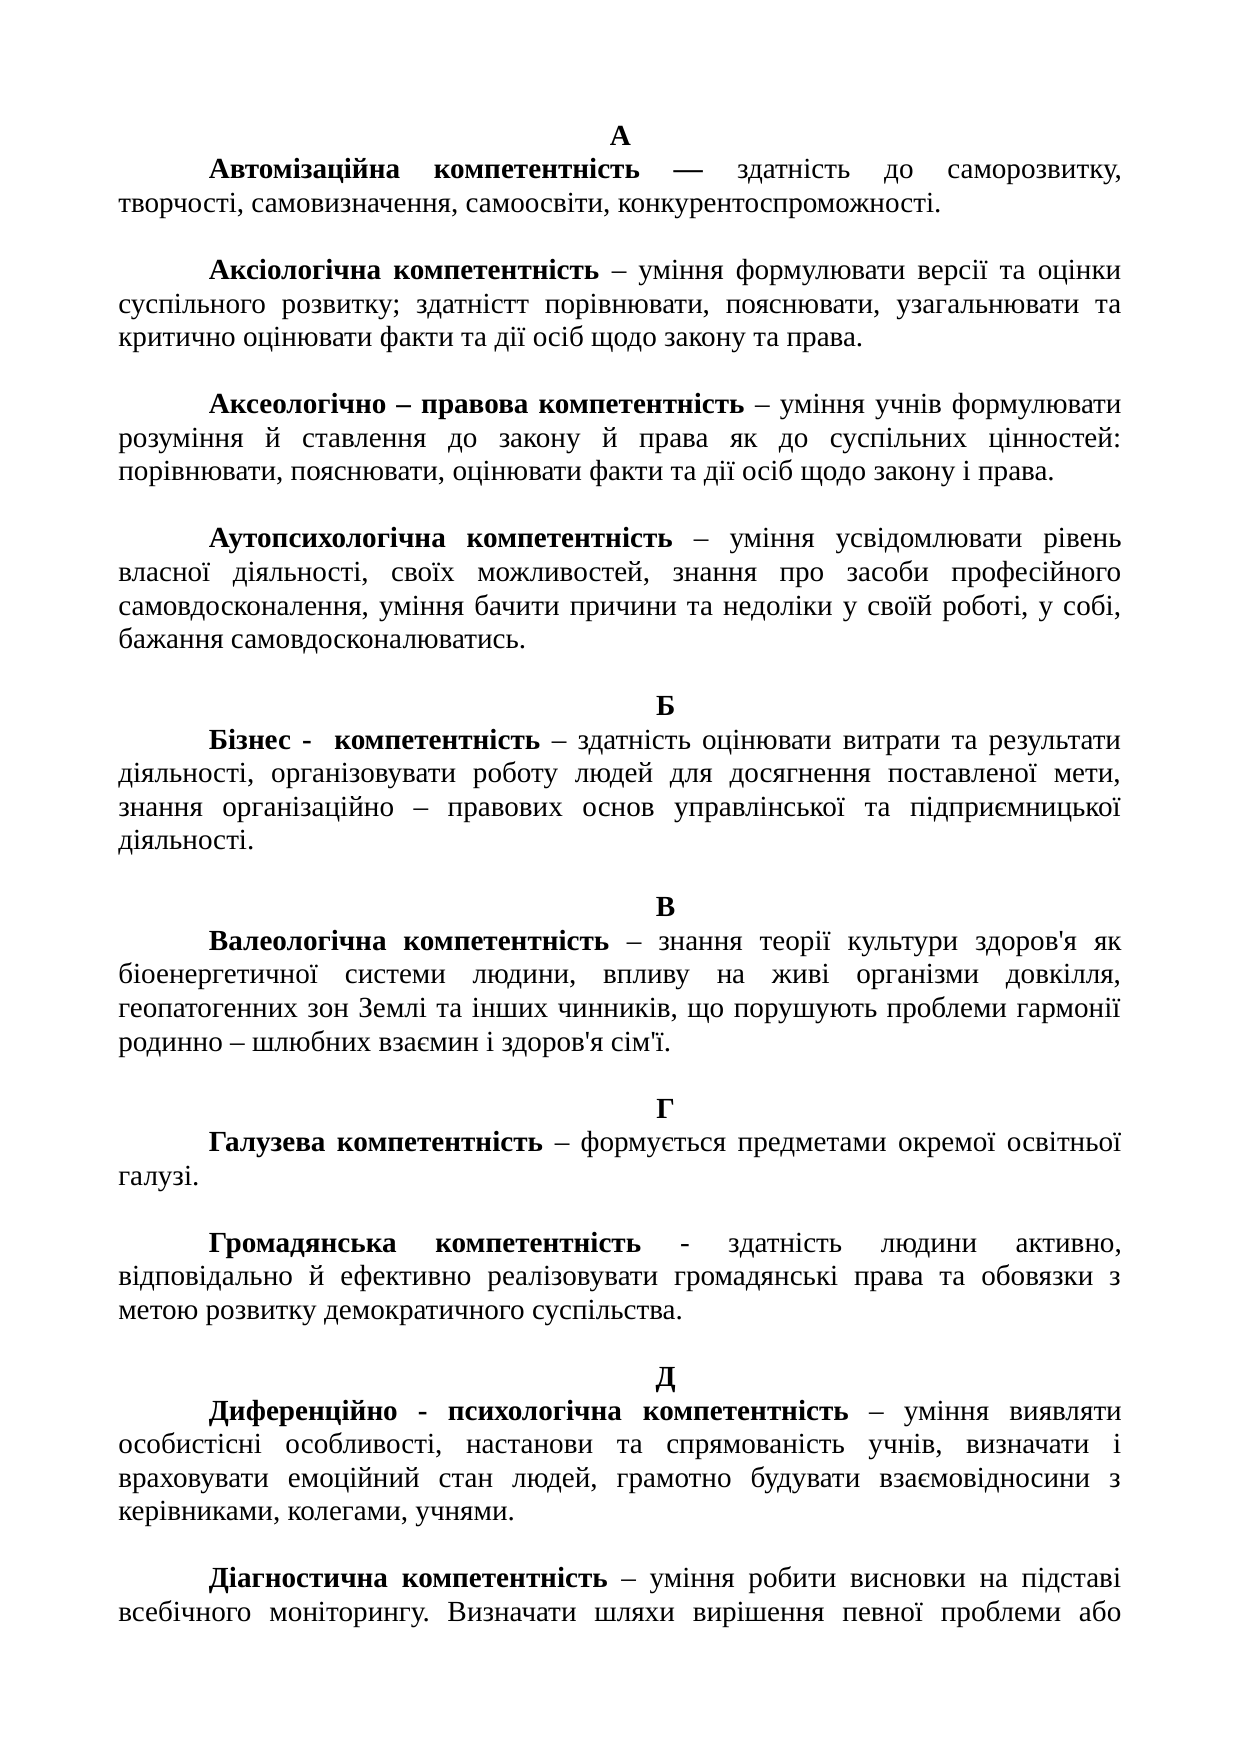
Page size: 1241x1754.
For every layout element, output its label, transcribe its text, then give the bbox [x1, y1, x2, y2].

text Д [118, 1359, 1122, 1393]
text Громадянська компетентність - здатність людини активно, відповідально й ефективно реалізовувати громадянські права та обовязки з метою розвитку демократичного суспільства. [118, 1225, 1122, 1326]
text Аутопсихологічна компетентність – уміння усвідомлювати рівень власної діяльності, своїх можливостей, знання про засоби професійного самовдосконалення, уміння бачити причини та недоліки у своїй роботі, у собі, бажання самовдосконалюватись. [118, 521, 1122, 655]
text Бізнес - компетентність – здатність оцінювати витрати та результати діяльності, організовувати роботу людей для досягнення поставленої мети, знання організаційно – правових основ управлінської та підприємницької діяльності. [118, 722, 1122, 856]
text Галузева компетентність – формується предметами окремої освітньої галузі. [118, 1124, 1122, 1191]
text Б [118, 688, 1122, 722]
text Диференційно - психологічна компетентність – уміння виявляти особистісні особливості, настанови та спрямованість учнів, визначати і враховувати емоційний стан людей, грамотно будувати взаємовідносини з керівниками, колегами, учнями. [118, 1393, 1122, 1527]
text Г [118, 1091, 1122, 1124]
text В [118, 889, 1122, 923]
text А [118, 118, 1122, 152]
text Валеологічна компетентність – знання теорії культури здоров'я як біоенергетичної системи людини, впливу на живі організми довкілля, геопатогенних зон Землі та інших чинників, що порушують проблеми гармонії родинно – шлюбних взаємин і здоров'я сім'ї. [118, 923, 1122, 1057]
text Аксіологічна компетентність – уміння формулювати версії та оцінки суспільного розвитку; здатністт порівнювати, пояснювати, узагальнювати та критично оцінювати факти та дії осіб щодо закону та права. [118, 252, 1122, 353]
text Діагностична компетентність – уміння робити висновки на підставі всебічного моніторингу. Визначати шляхи вирішення певної проблеми або [118, 1560, 1122, 1627]
text Автомізаційна компетентність — здатність до саморозвитку, творчості, самовизначення, самоосвіти, конкурентоспроможності. [118, 152, 1122, 219]
text Аксеологічно – правова компетентність – уміння учнів формулювати розуміння й ставлення до закону й права як до суспільних цінностей: порівнювати, пояснювати, оцінювати факти та дії осіб щодо закону і права. [118, 386, 1122, 487]
